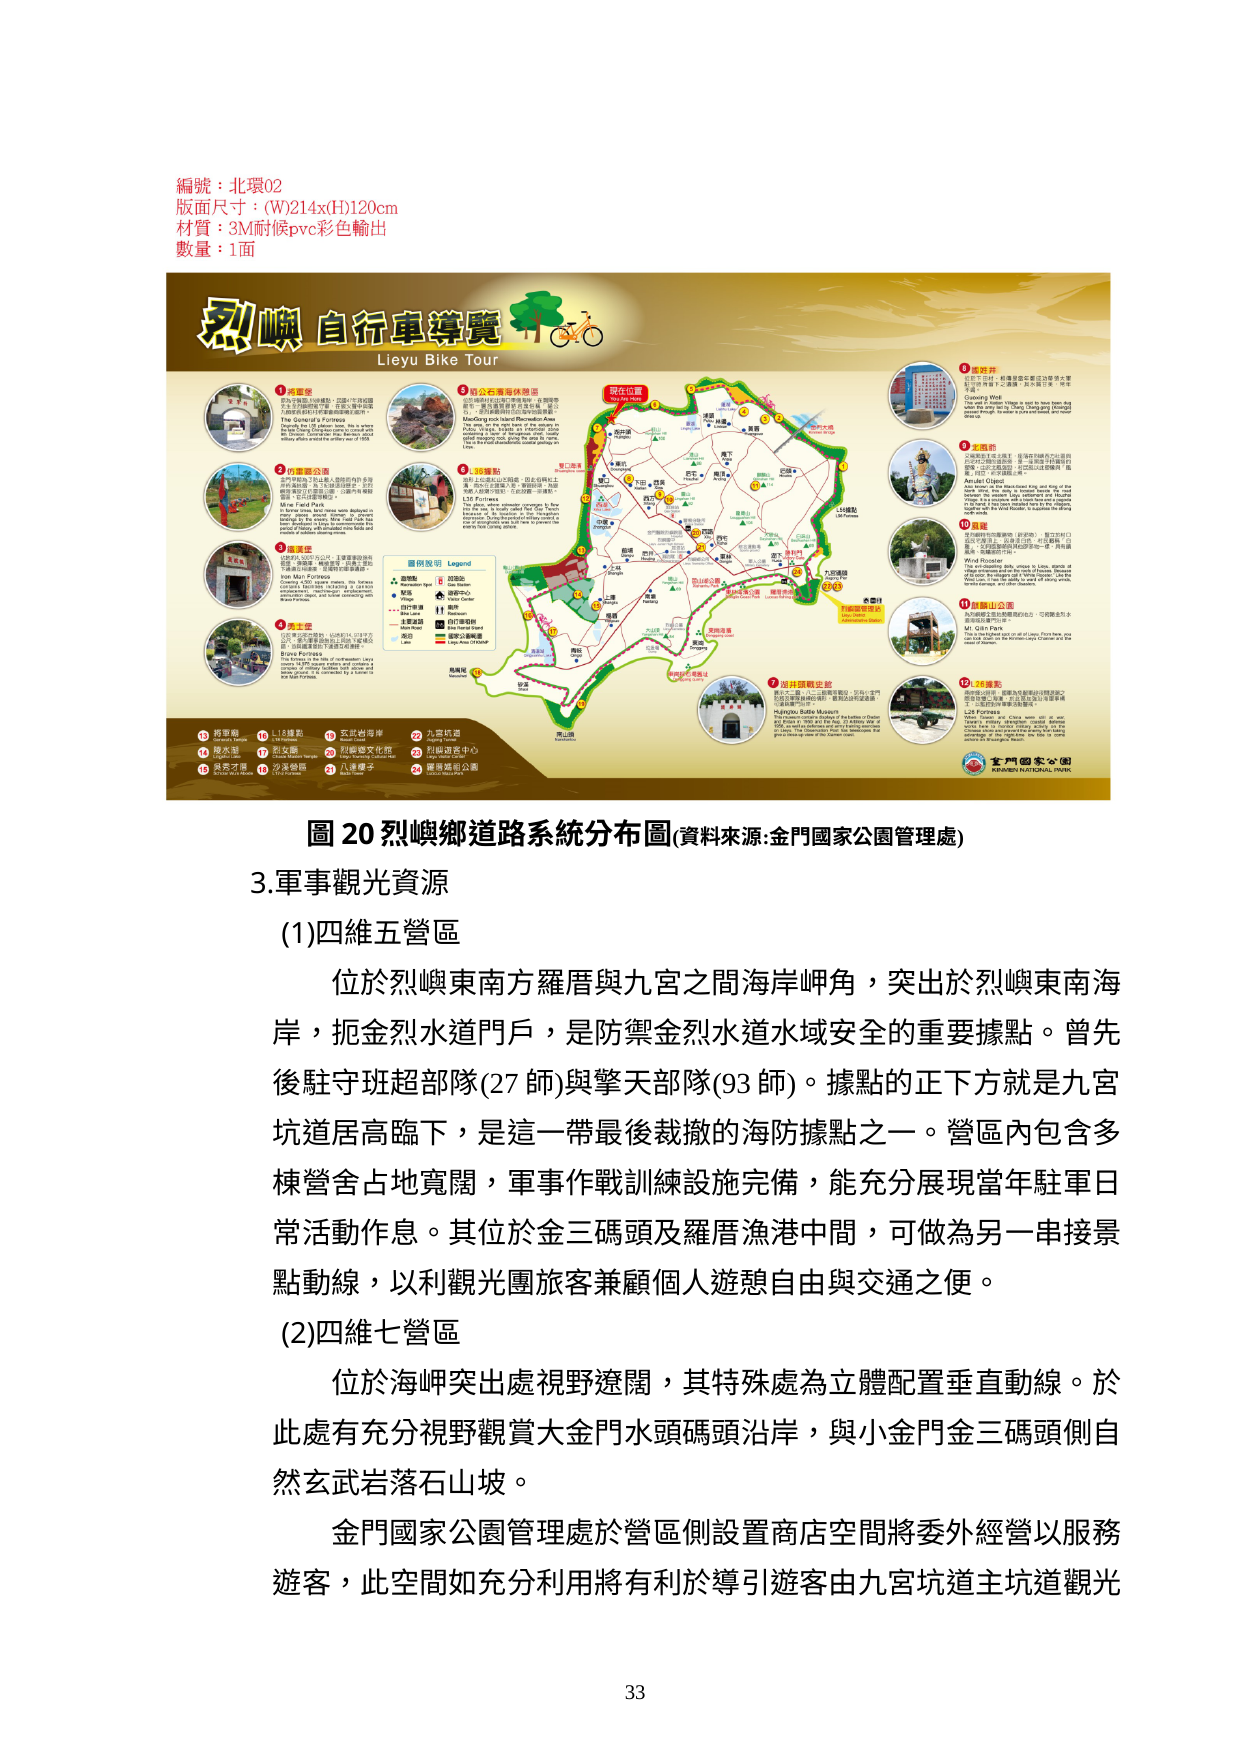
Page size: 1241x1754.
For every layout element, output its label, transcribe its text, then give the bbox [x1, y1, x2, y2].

text 位於海岬突出處視野遼闊，其特殊處為立體配置垂直動線。於此處有充分視野觀賞大金門水頭碼頭沿岸，與小金門金三碼頭側自然玄武岩落石山坡。 [273, 1353, 1122, 1503]
text 圖20烈嶼鄉道路系統分布圖(資料來源:金門國家公園管理處) [148, 811, 1122, 853]
text (2)四維七營區 [223, 1303, 1122, 1353]
text 3.軍事觀光資源 [148, 853, 1122, 903]
text (1)四維五營區 [223, 903, 1122, 953]
text 位於烈嶼東南方羅厝與九宮之間海岸岬角，突出於烈嶼東南海岸，扼金烈水道門戶，是防禦金烈水道水域安全的重要據點。曾先後駐守班超部隊(27師)與擎天部隊(93師)。據點的正下方就是九宮坑道居高臨下，是這一帶最後裁撤的海防據點之一。營區內包含多棟營舍占地寬闊，軍事作戰訓練設施完備，能充分展現當年駐軍日常活動作息。其位於金三碼頭及羅厝漁港中間，可做為另一串接景點動線，以利觀光團旅客兼顧個人遊憩自由與交通之便。 [273, 953, 1122, 1303]
picture [150, 168, 1123, 811]
text 金門國家公園管理處於營區側設置商店空間將委外經營以服務遊客，此空間如充分利用將有利於導引遊客由九宮坑道主坑道觀光 [273, 1503, 1122, 1603]
